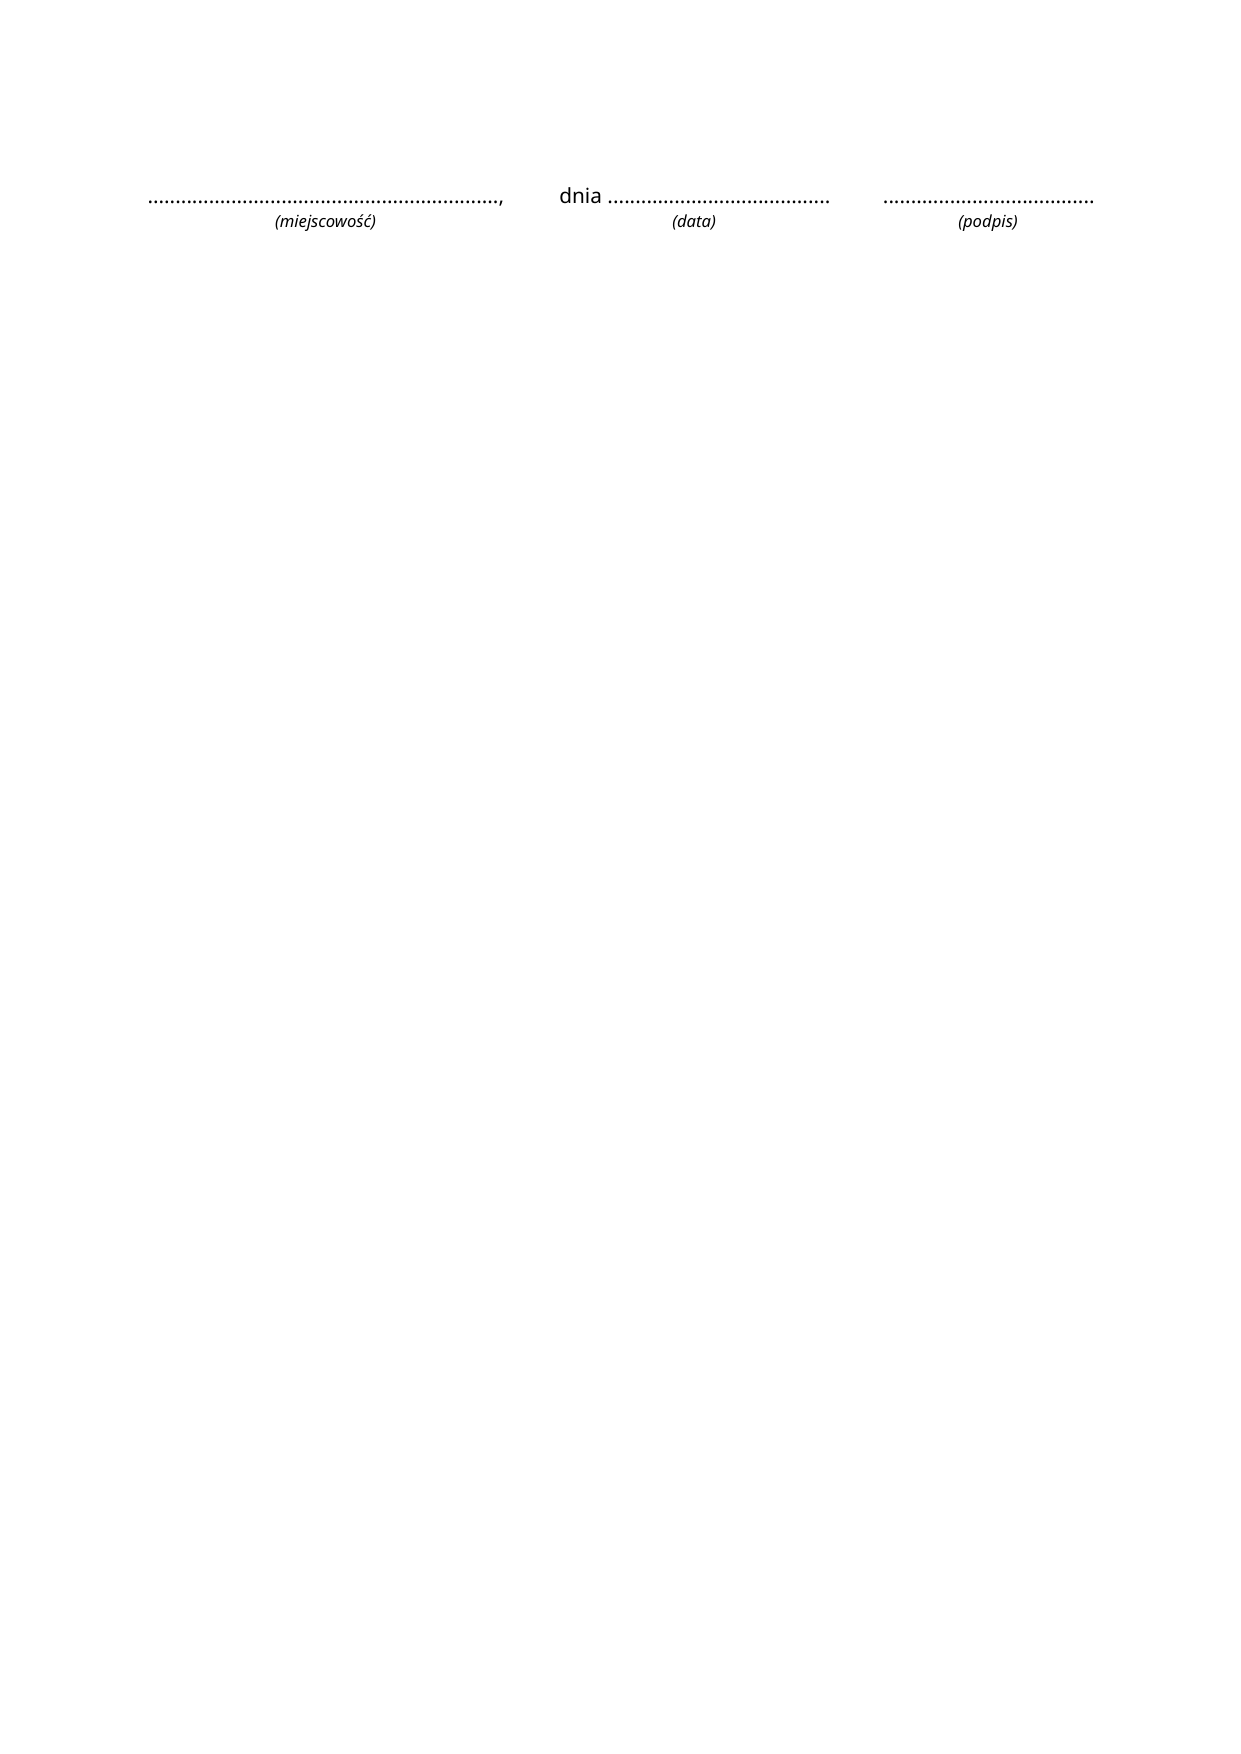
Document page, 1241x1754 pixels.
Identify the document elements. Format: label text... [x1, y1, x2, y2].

table_header dnia ........................................ (data) [534, 175, 856, 238]
table_header ...................................... (podpis) [856, 175, 1122, 238]
table_header ..............................................................., (miejscowość) [118, 175, 534, 238]
